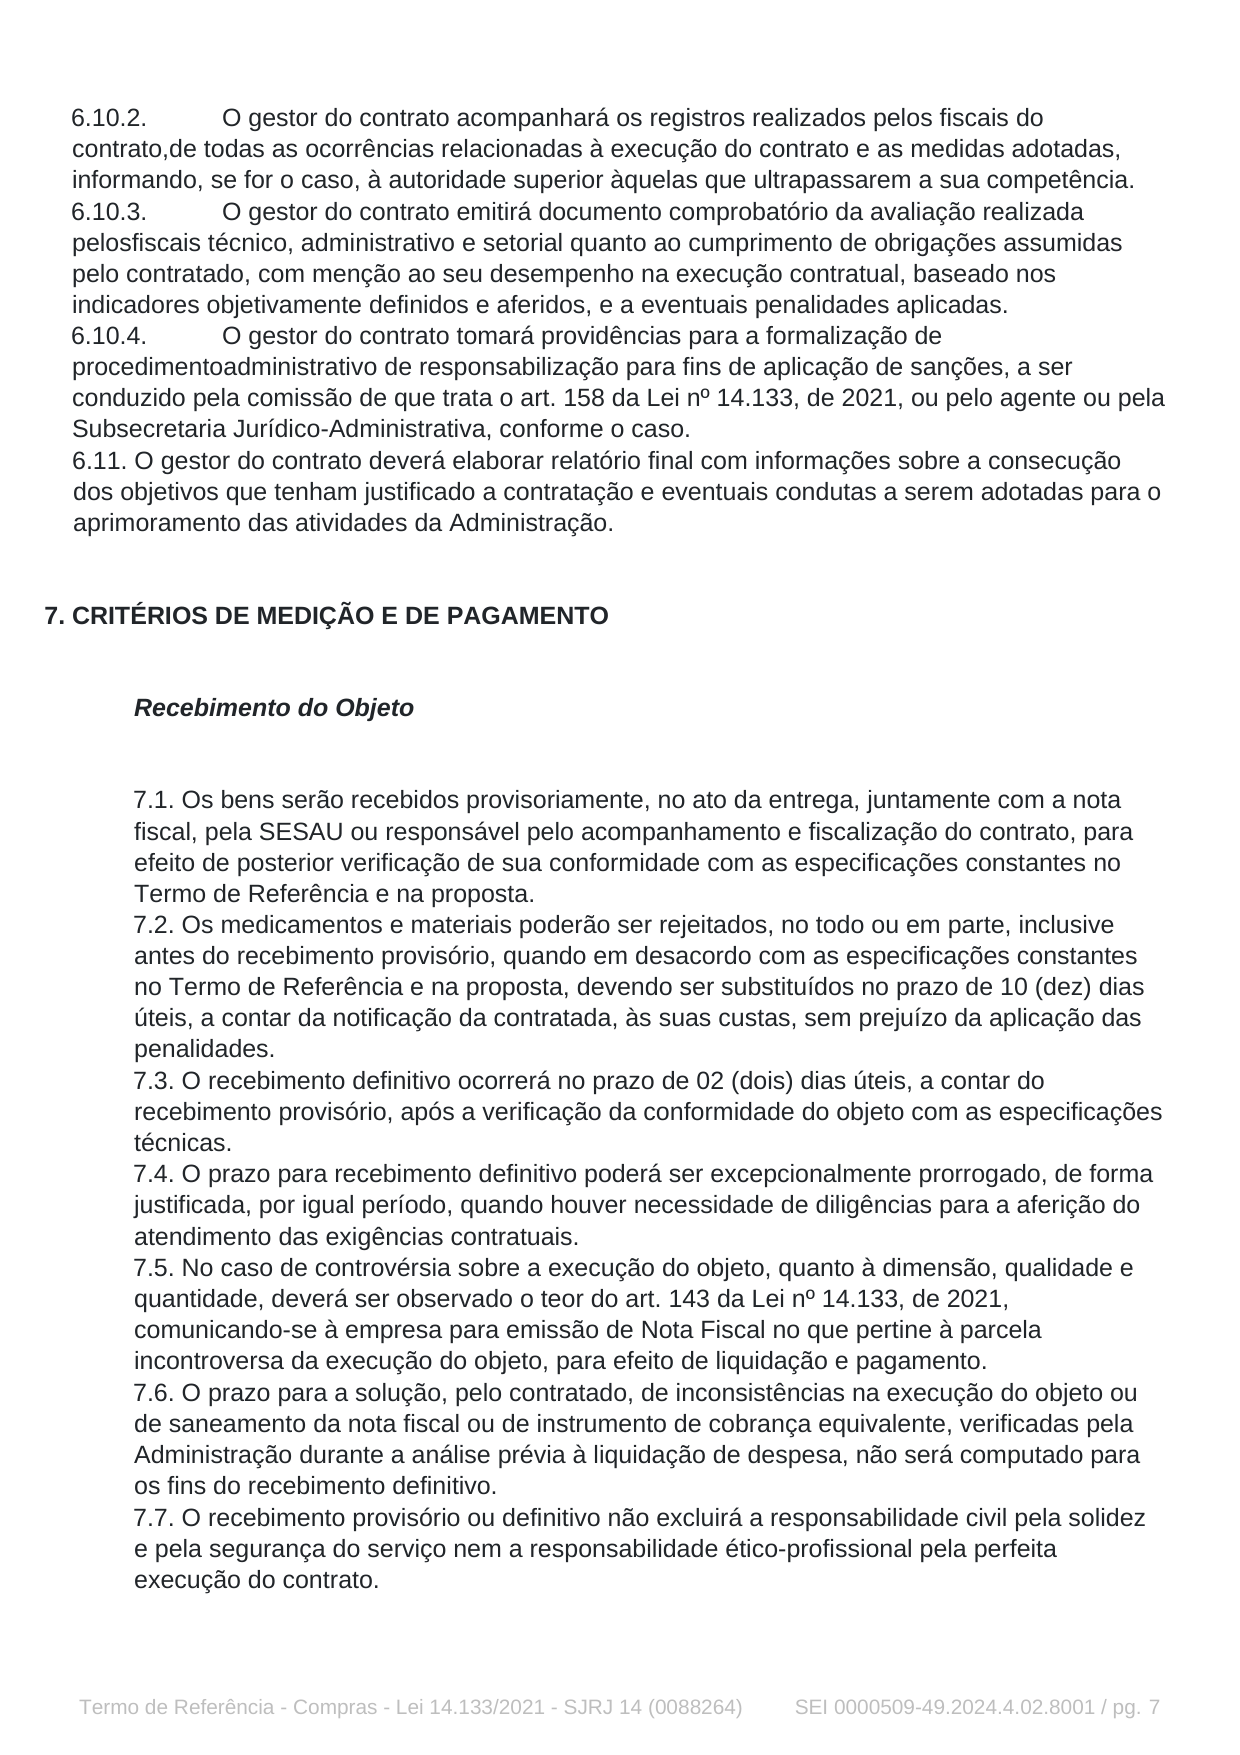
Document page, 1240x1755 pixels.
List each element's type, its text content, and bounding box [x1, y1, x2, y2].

list O gestor do contrato tomará providências para a formalização de procedimentoadministrativo de responsabilização para fins de aplicação de sanções, a ser conduzido pela comissão de que trata o art. 158 da Lei nº 14.133, de 2021, ou pelo agente ou pela Subsecretaria Jurídico-Administrativa, conforme o caso. [71, 321, 1167, 443]
text 7.3. O recebimento definitivo ocorrerá no prazo de 02 (dois) dias úteis, a contar do recebimento provisório, após a verificação da conformidade do objeto com as especificações técnicas. [133, 1066, 1167, 1157]
list CRITÉRIOS DE MEDIÇÃO E DE PAGAMENTO [44, 601, 1168, 629]
text 7.4. O prazo para recebimento definitivo poderá ser excepcionalmente prorrogado, de forma justificada, por igual período, quando houver necessidade de diligências para a aferição do atendimento das exigências contratuais. [133, 1159, 1167, 1250]
text 7.2. Os medicamentos e materiais poderão ser rejeitados, no todo ou em parte, inclusive antes do recebimento provisório, quando em desacordo com as especificações constantes no Termo de Referência e na proposta, devendo ser substituídos no prazo de 10 (dez) dias úteis, a contar da notificação da contratada, às suas custas, sem prejuízo da aplicação das penalidades. [133, 910, 1167, 1063]
text 7.7. O recebimento provisório ou definitivo não excluirá a responsabilidade civil pela solidez e pela segurança do serviço nem a responsabilidade ético-profissional pela perfeita execução do contrato. [133, 1502, 1167, 1593]
text 7.6. O prazo para a solução, pelo contratado, de inconsistências na execução do objeto ou de saneamento da nota fiscal ou de instrumento de cobrança equivalente, verificadas pela Administração durante a análise prévia à liquidação de despesa, não será computado para os fins do recebimento definitivo. [133, 1378, 1167, 1500]
text 7.5. No caso de controvérsia sobre a execução do objeto, quanto à dimensão, qualidade e quantidade, deverá ser observado o teor do art. 143 da Lei nº 14.133, de 2021, comunicando-se à empresa para emissão de Nota Fiscal no que pertine à parcela incontroversa da execução do objeto, para efeito de liquidação e pagamento. [133, 1253, 1167, 1375]
list O gestor do contrato emitirá documento comprobatório da avaliação realizada pelosfiscais técnico, administrativo e setorial quanto ao cumprimento de obrigações assumidas pelo contratado, com menção ao seu desempenho na execução contratual, baseado nos indicadores objetivamente definidos e aferidos, e a eventuais penalidades aplicadas. [71, 197, 1167, 318]
list O gestor do contrato acompanhará os registros realizados pelos fiscais do contrato,de todas as ocorrências relacionadas à execução do contrato e as medidas adotadas, informando, se for o caso, à autoridade superior àquelas que ultrapassarem a sua competência. [71, 103, 1167, 194]
text 7.1. Os bens serão recebidos provisoriamente, no ato da entrega, juntamente com a nota fiscal, pela SESAU ou responsável pelo acompanhamento e fiscalização do contrato, para efeito de posterior verificação de sua conformidade com as especificações constantes no Termo de Referência e na proposta. [133, 785, 1167, 907]
subtitle Recebimento do Objeto [134, 693, 1168, 722]
text 6.11. O gestor do contrato deverá elaborar relatório final com informações sobre a consecução dos objetivos que tenham justificado a contratação e eventuais condutas a serem adotadas para o aprimoramento das atividades da Administração. [72, 446, 1167, 537]
